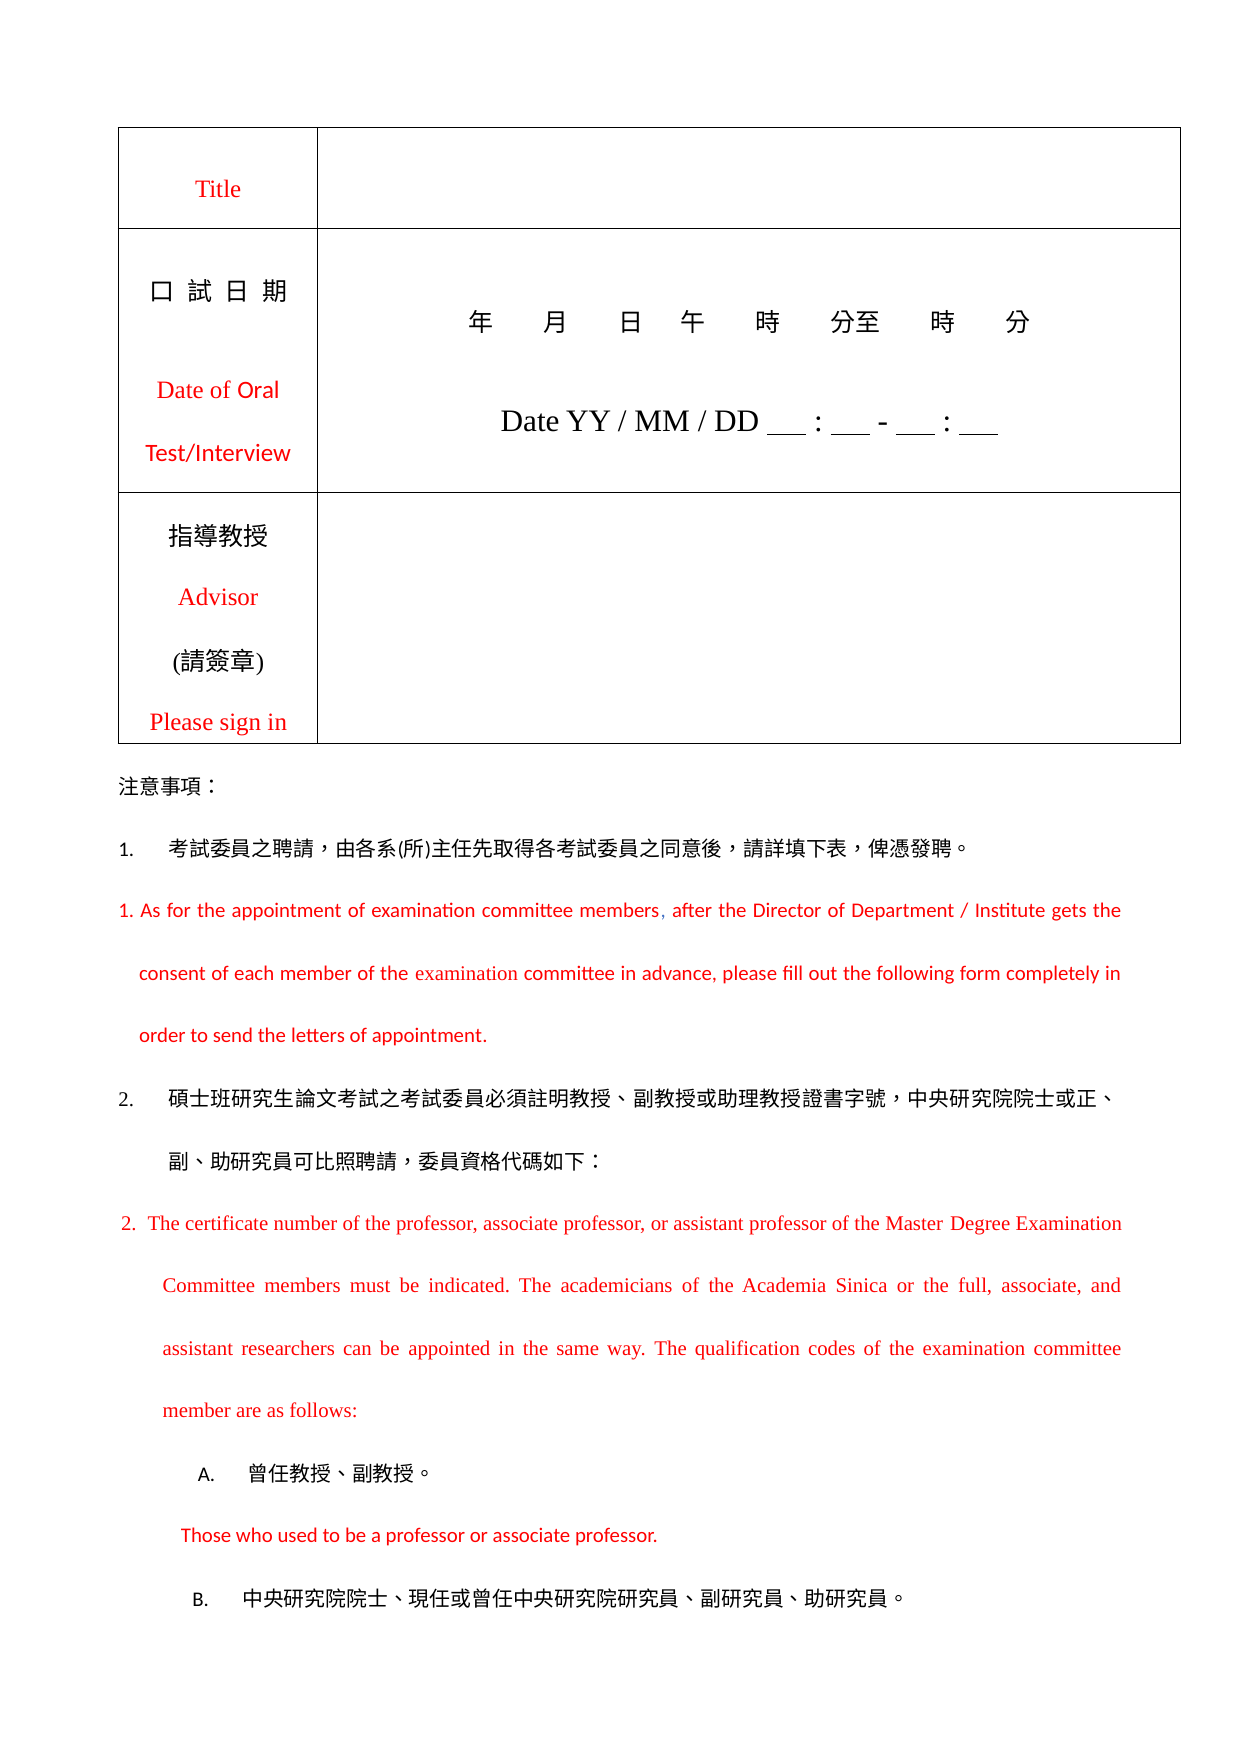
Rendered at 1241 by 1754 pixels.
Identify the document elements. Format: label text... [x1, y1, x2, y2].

table_cell 指導教授 Advisor (請簽章) Please sign in [119, 493, 317, 743]
table_cell Title [119, 128, 317, 228]
list 中央研究院院士、現任或曾任中央研究院研究員、副研究員、助研究員。 [192, 1556, 1122, 1619]
list 曾任教授、副教授。 [198, 1431, 1122, 1494]
list 碩士班研究生論文考試之考試委員必須註明教授、副教授或助理教授證書字號，中央研究院院士或正、副、助研究員可比照聘請，委員資格代碼如下： [118, 1056, 1122, 1181]
table_cell 年 月 日 午 時 分至 時 分 Date YY / MM / DD : - : [318, 229, 1180, 492]
table_cell [318, 493, 1180, 743]
text 1. As for the appointment of examination committee members, after the Director of Department / Institute gets the consent of each member of the examination committee in advance, please fill out the following form completely in order to send the letters of appointment. [118, 869, 1122, 1056]
text Those who used to be a professor or associate professor. [118, 1494, 1122, 1556]
text 2. The certificate number of the professor, associate professor, or assistant professor of the Master Degree Examination Committee members must be indicated. The academicians of the Academia Sinica or the full, associate, and assistant researchers can be appointed in the same way. The qualification codes of the examination committee member are as follows: [121, 1181, 1122, 1431]
table_cell [318, 128, 1180, 228]
text 注意事項： [118, 744, 1122, 806]
table_cell 口 試 日 期 Date of Oral Test/Interview [119, 229, 317, 492]
list 考試委員之聘請，由各系(所)主任先取得各考試委員之同意後，請詳填下表，俾憑發聘。 [118, 806, 1122, 869]
